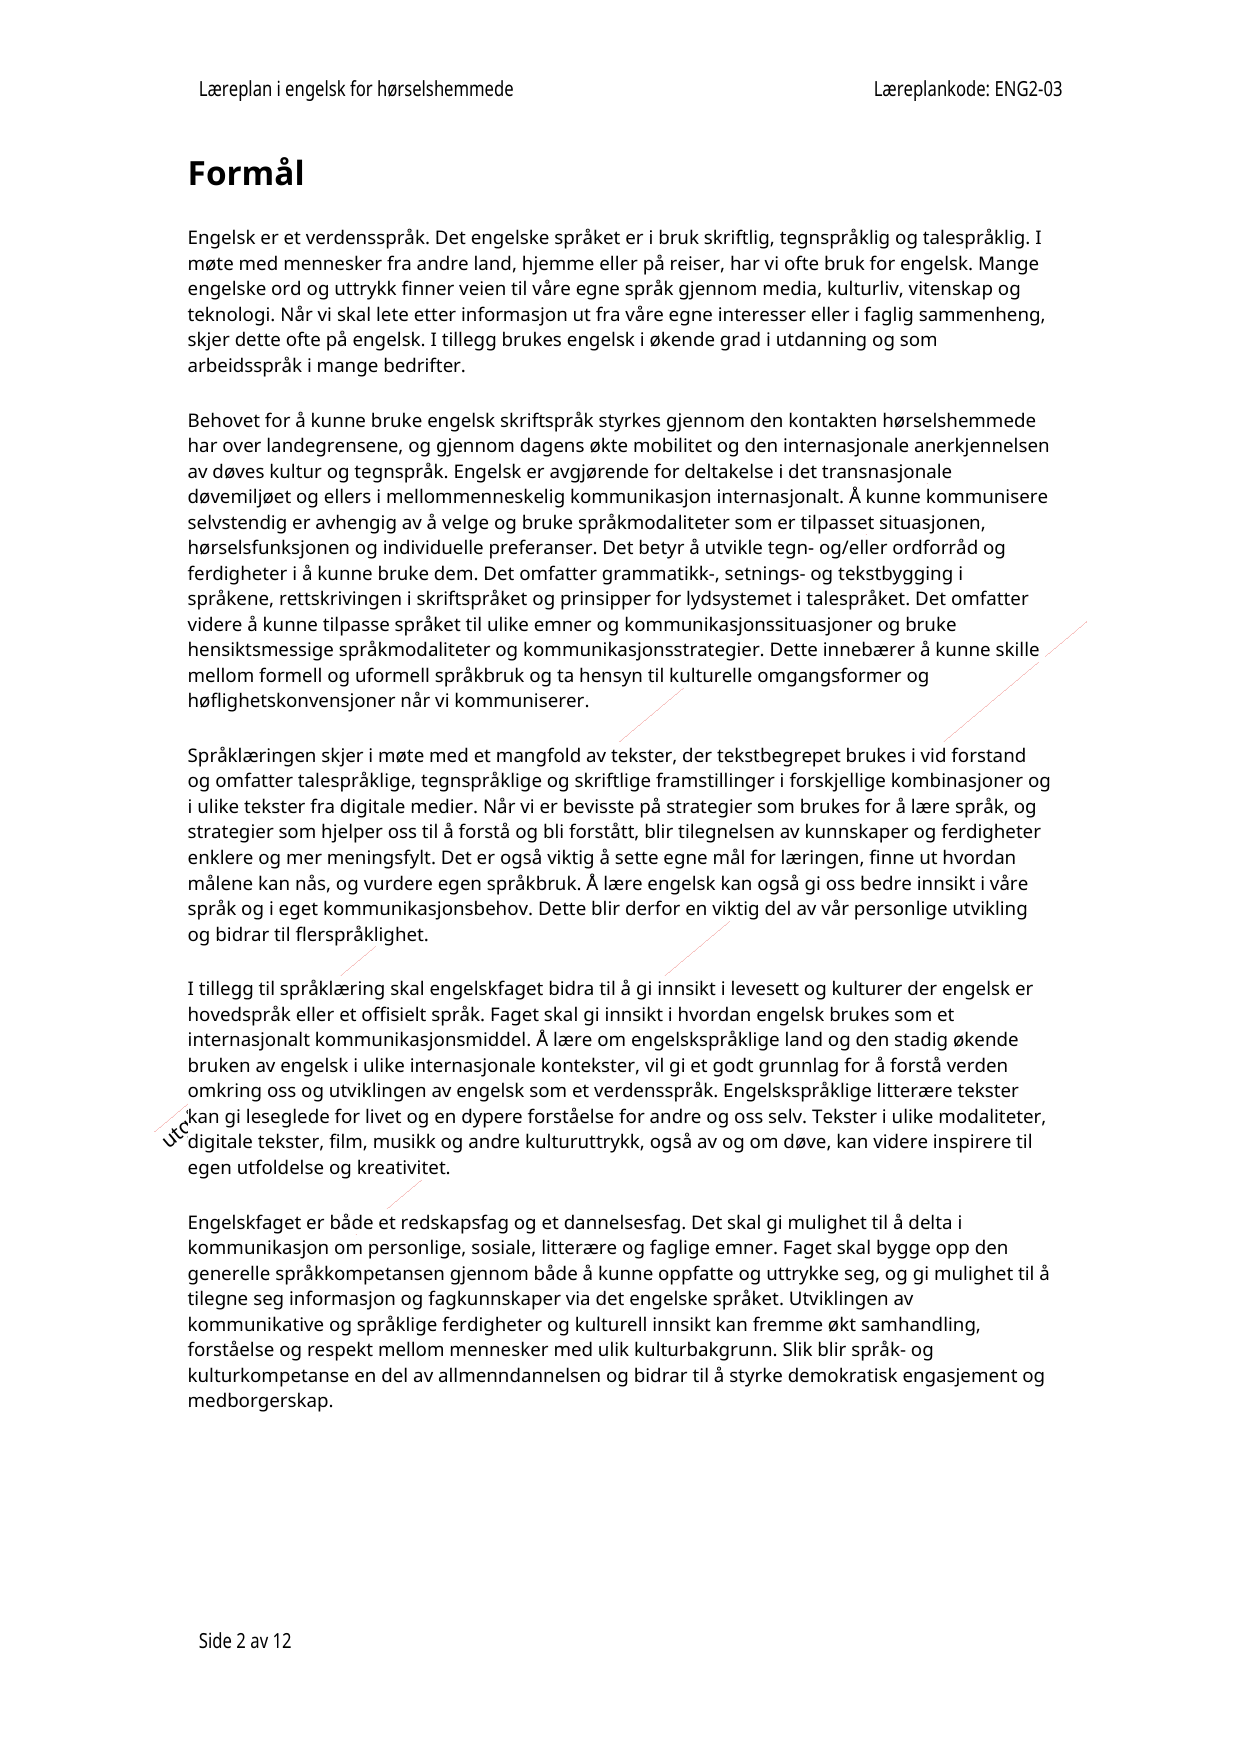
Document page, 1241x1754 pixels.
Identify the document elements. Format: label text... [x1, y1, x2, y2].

text Språklæringen skjer i møte med et mangfold av tekster, der tekstbegrepet brukes i vid forstand og omfatter talespråklige, tegnspråklige og skriftlige framstillinger i forskjellige kombinasjoner og i ulike tekster fra digitale medier. Når vi er bevisste på strategier som brukes for å lære språk, og strategier som hjelper oss til å forstå og bli forstått, blir tilegnelsen av kunnskaper og ferdigheter enklere og mer meningsfylt. Det er også viktig å sette egne mål for læringen, finne ut hvordan målene kan nås, og vurdere egen språkbruk. Å lære engelsk kan også gi oss bedre innsikt i våre språk og i eget kommunikasjonsbehov. Dette blir derfor en viktig del av vår personlige utvikling og bidrar til flerspråklighet. [702, 742, 1053, 946]
subtitle Formål [313, 150, 1053, 195]
text I tillegg til språklæring skal engelskfaget bidra til å gi innsikt i levesett og kulturer der engelsk er hovedspråk eller et offisielt språk. Faget skal gi innsikt i hvordan engelsk brukes som et internasjonalt kommunikasjonsmiddel. Å lære om engelskspråklige land og den stadig økende bruken av engelsk i ulike internasjonale kontekster, vil gi et godt grunnlag for å forstå verden omkring oss og utviklingen av engelsk som et verdensspråk. Engelskspråklige litterære tekster kan gi leseglede for livet og en dypere forståelse for andre og oss selv. Tekster i ulike modaliteter, digitale tekster, film, musikk og andre kulturuttrykk, også av og om døve, kan videre inspirere til egen utfoldelse og kreativitet. [456, 976, 1053, 1180]
text Engelsk er et verdensspråk. Det engelske språket er i bruk skriftlig, tegnspråklig og talespråklig. I møte med mennesker fra andre land, hjemme eller på reiser, har vi ofte bruk for engelsk. Mange engelske ord og uttrykk finner veien til våre egne språk gjennom media, kulturliv, vitenskap og teknologi. Når vi skal lete etter informasjon ut fra våre egne interesser eller i faglig sammenheng, skjer dette ofte på engelsk. I tillegg brukes engelsk i økende grad i utdanning og som arbeidsspråk i mange bedrifter. [187, 224, 1053, 378]
text Engelskfaget er både et redskapsfag og et dannelsesfag. Det skal gi mulighet til å delta i kommunikasjon om personlige, sosiale, litterære og faglige emner. Faget skal bygge opp den generelle språkkompetansen gjennom både å kunne oppfatte og uttrykke seg, og gi mulighet til å tilegne seg informasjon og fagkunnskaper via det engelske språket. Utviklingen av kommunikative og språklige ferdigheter og kulturell innsikt kan fremme økt samhandling, forståelse og respekt mellom mennesker med ulik kulturbakgrunn. Slik blir språk- og kulturkompetanse en del av allmenndannelsen og bidrar til å styrke demokratisk engasjement og medborgerskap. [334, 1209, 1053, 1413]
text Behovet for å kunne bruke engelsk skriftspråk styrkes gjennom den kontakten hørselshemmede har over landegrensene, og gjennom dagens økte mobilitet og den internasjonale anerkjennelsen av døves kultur og tegnspråk. Engelsk er avgjørende for deltakelse i det transnasjonale døvemiljøet og ellers i mellommenneskelig kommunikasjon internasjonalt. Å kunne kommunisere selvstendig er avhengig av å velge og bruke språkmodaliteter som er tilpasset situasjonen, hørselsfunksjonen og individuelle preferanser. Det betyr å utvikle tegn- og/eller ordforråd og ferdigheter i å kunne bruke dem. Det omfatter grammatikk-, setnings- og tekstbygging i språkene, rettskrivingen i skriftspråket og prinsipper for lydsystemet i talespråket. Det omfatter videre å kunne tilpasse språket til ulike emner og kommunikasjonssituasjoner og bruke hensiktsmessige språkmodaliteter og kommunikasjonsstrategier. Dette innebærer å kunne skille mellom formell og uformell språkbruk og ta hensyn til kulturelle omgangsformer og høflighetskonvensjoner når vi kommuniserer. [187, 407, 1053, 655]
